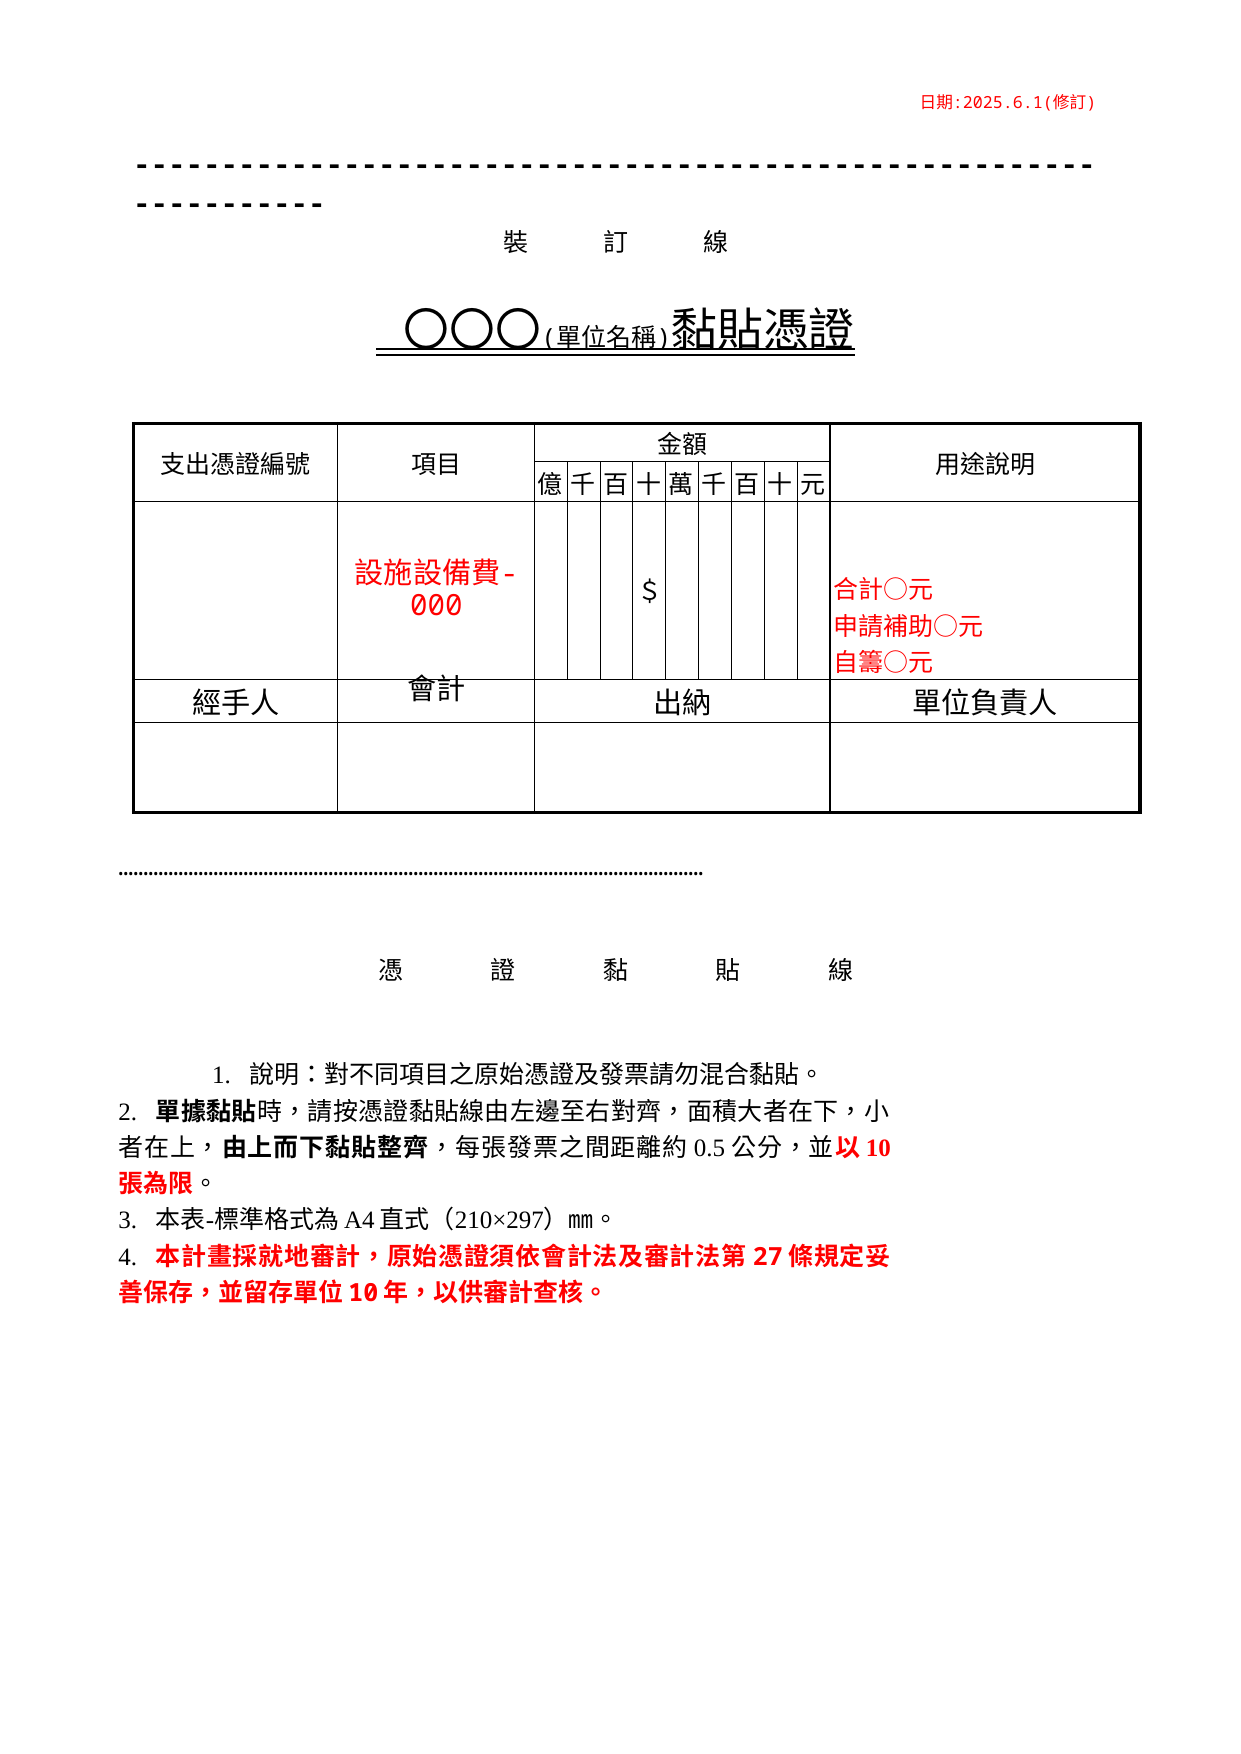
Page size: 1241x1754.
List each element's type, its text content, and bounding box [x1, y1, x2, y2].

table_cell 億 [535, 462, 567, 501]
text 憑 證 黏 貼 線 [118, 951, 1112, 987]
table_header 支出憑證編號 [135, 425, 337, 501]
table_cell [666, 502, 698, 678]
table_header 用途說明 [831, 425, 1138, 501]
table_cell ＄ [633, 502, 665, 678]
table_cell 千 [568, 462, 600, 501]
table_cell [831, 723, 1138, 811]
table_cell 百 [601, 462, 632, 501]
table_cell [535, 502, 567, 678]
table_cell [765, 502, 797, 678]
table_cell 設施設備費-000 [338, 502, 534, 678]
table_cell 十 [765, 462, 797, 501]
table_cell 萬 [666, 462, 698, 501]
list 本表-標準格式為A4直式（210×297）㎜。 [118, 1200, 891, 1236]
text ------------------------------------------------------------------ [133, 143, 1112, 222]
text 〇〇〇(單位名稱)黏貼憑證 [118, 293, 1112, 359]
table_cell [338, 723, 534, 811]
list 單據黏貼時，請按憑證黏貼線由左邊至右對齊，面積大者在下，小者在上，由上而下黏貼整齊，每張發票之間距離約0.5公分，並以10張為限。 [118, 1091, 891, 1200]
list 說明：對不同項目之原始憑證及發票請勿混合黏貼。 [212, 1055, 1112, 1091]
table_cell [798, 502, 829, 678]
table_cell 會計 [338, 680, 534, 722]
table_header 金額 [535, 425, 829, 461]
table_cell 十 [633, 462, 665, 501]
table_cell 千 [699, 462, 731, 501]
table_cell 出納 [535, 680, 829, 722]
table_cell [135, 723, 337, 811]
text ……………………………………………………………………………………………………… [118, 848, 1112, 882]
table_cell [535, 723, 829, 811]
table_cell 經手人 [135, 680, 337, 722]
table_header 項目 [338, 425, 534, 501]
list 本計畫採就地審計，原始憑證須依會計法及審計法第27條規定妥善保存，並留存單位10年，以供審計查核。 [118, 1236, 891, 1309]
table_cell [135, 502, 337, 678]
table_cell [568, 502, 600, 678]
table_cell 百 [732, 462, 764, 501]
text 裝 訂 線 [118, 222, 1112, 259]
table_cell [601, 502, 632, 678]
table_cell 合計○元 申請補助○元 自籌○元 [831, 502, 1138, 678]
table_cell [699, 502, 731, 678]
table_cell [732, 502, 764, 678]
table_cell 元 [798, 462, 829, 501]
table_cell 單位負責人 [831, 680, 1138, 722]
